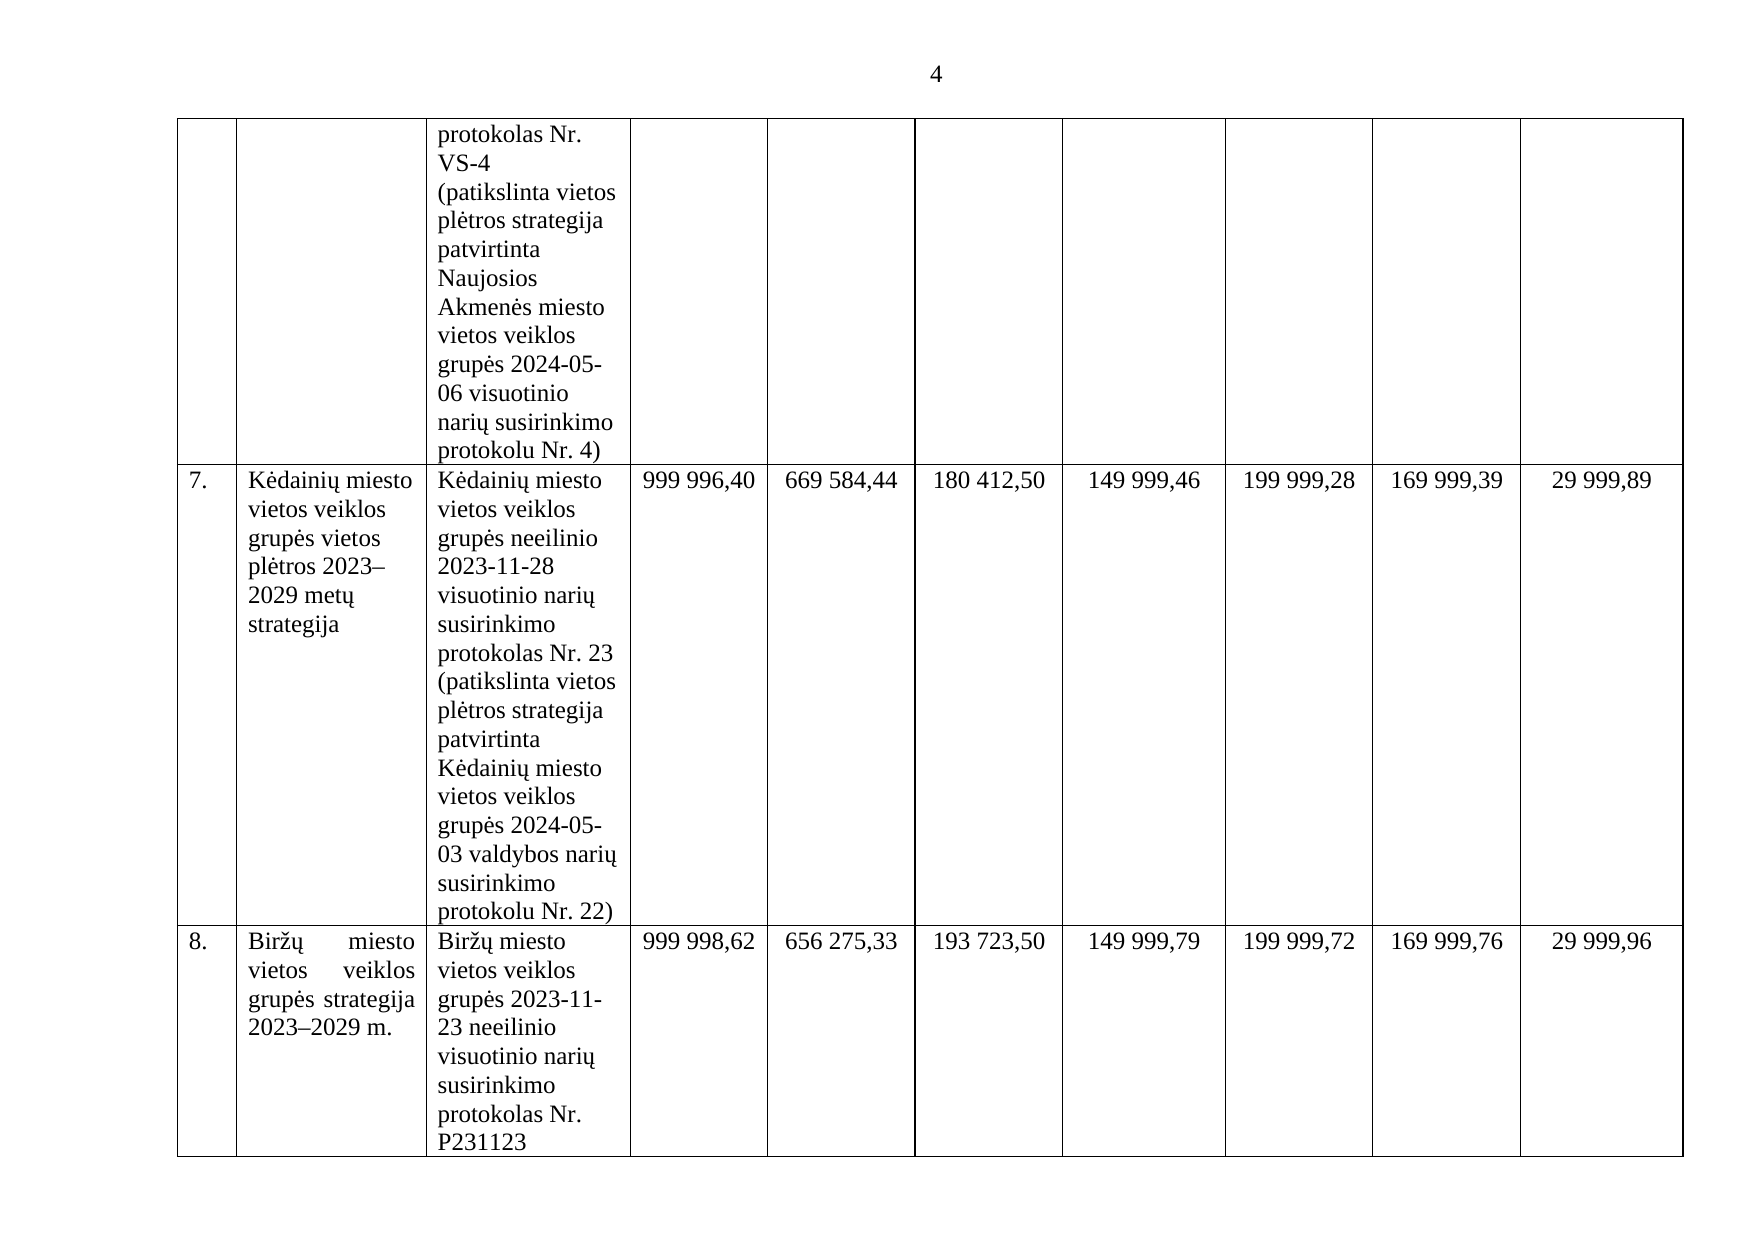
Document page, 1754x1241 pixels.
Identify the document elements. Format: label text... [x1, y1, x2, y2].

table_cell [178, 119, 236, 464]
table_cell 149 999,46 [1063, 465, 1225, 925]
table_cell 999 998,62 [631, 926, 767, 1156]
table_cell 7. [178, 465, 236, 925]
table_cell Biržų miesto vietos veiklos grupės 2023-11-23 neeilinio visuotinio narių susirinkimo protokolas Nr. P231123 [427, 926, 630, 1156]
table_cell 999 996,40 [631, 465, 767, 925]
table_cell 656 275,33 [768, 926, 914, 1156]
table_cell 199 999,28 [1226, 465, 1372, 925]
table_cell 149 999,79 [1063, 926, 1225, 1156]
table_cell [768, 119, 914, 464]
table_cell [916, 119, 1062, 464]
table_cell [1373, 119, 1520, 464]
table_cell 8. [178, 926, 236, 1156]
table_cell 29 999,96 [1521, 926, 1682, 1156]
table_cell [631, 119, 767, 464]
table_cell Kėdainių miesto vietos veiklos grupės neeilinio 2023-11-28 visuotinio narių susirinkimo protokolas Nr. 23 (patikslinta vietos plėtros strategija patvirtinta Kėdainių miesto vietos veiklos grupės 2024-05-03 valdybos narių susirinkimo protokolu Nr. 22) [427, 465, 630, 925]
table_cell 169 999,76 [1373, 926, 1520, 1156]
table_cell Kėdainių miesto vietos veiklos grupės vietos plėtros 2023–2029 metų strategija [237, 465, 426, 925]
table_cell 180 412,50 [916, 465, 1062, 925]
table_cell 193 723,50 [916, 926, 1062, 1156]
table_cell 169 999,39 [1373, 465, 1520, 925]
table_cell Biržų miesto vietos veiklos grupės strategija 2023–2029 m. [237, 926, 426, 1156]
table_cell 669 584,44 [768, 465, 914, 925]
table_cell protokolas Nr. VS-4 (patikslinta vietos plėtros strategija patvirtinta Naujosios Akmenės miesto vietos veiklos grupės 2024-05-06 visuotinio narių susirinkimo protokolu Nr. 4) [427, 119, 630, 464]
table_cell 199 999,72 [1226, 926, 1372, 1156]
table_cell 29 999,89 [1521, 465, 1682, 925]
table_cell [237, 119, 426, 464]
table_cell [1521, 119, 1682, 464]
table_cell [1226, 119, 1372, 464]
table_cell [1063, 119, 1225, 464]
